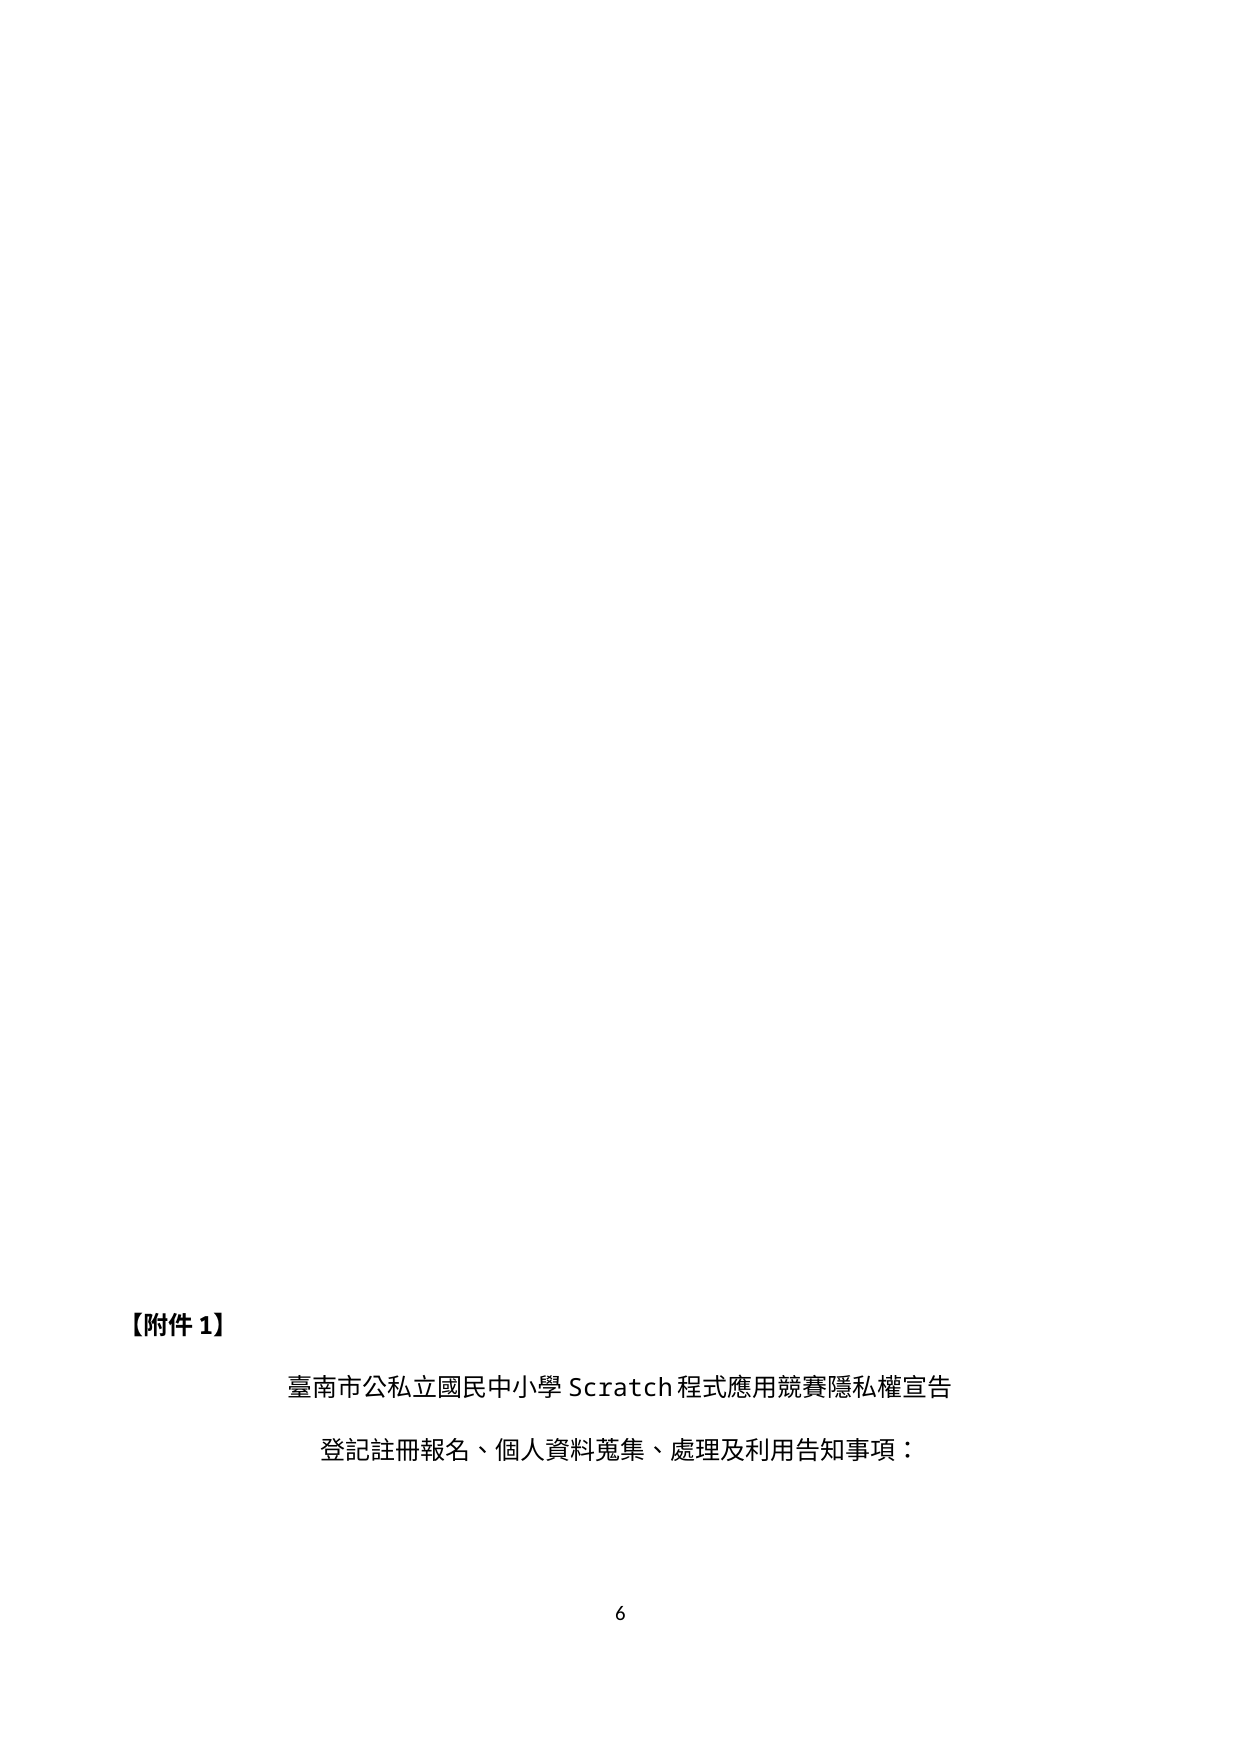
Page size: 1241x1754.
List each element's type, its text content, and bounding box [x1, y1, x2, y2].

text 登記註冊報名、個人資料蒐集、處理及利用告知事項： [118, 1407, 1122, 1469]
text 【附件1】 [118, 1282, 1122, 1344]
text 臺南市公私立國民中小學Scratch程式應用競賽隱私權宣告 [118, 1344, 1122, 1407]
